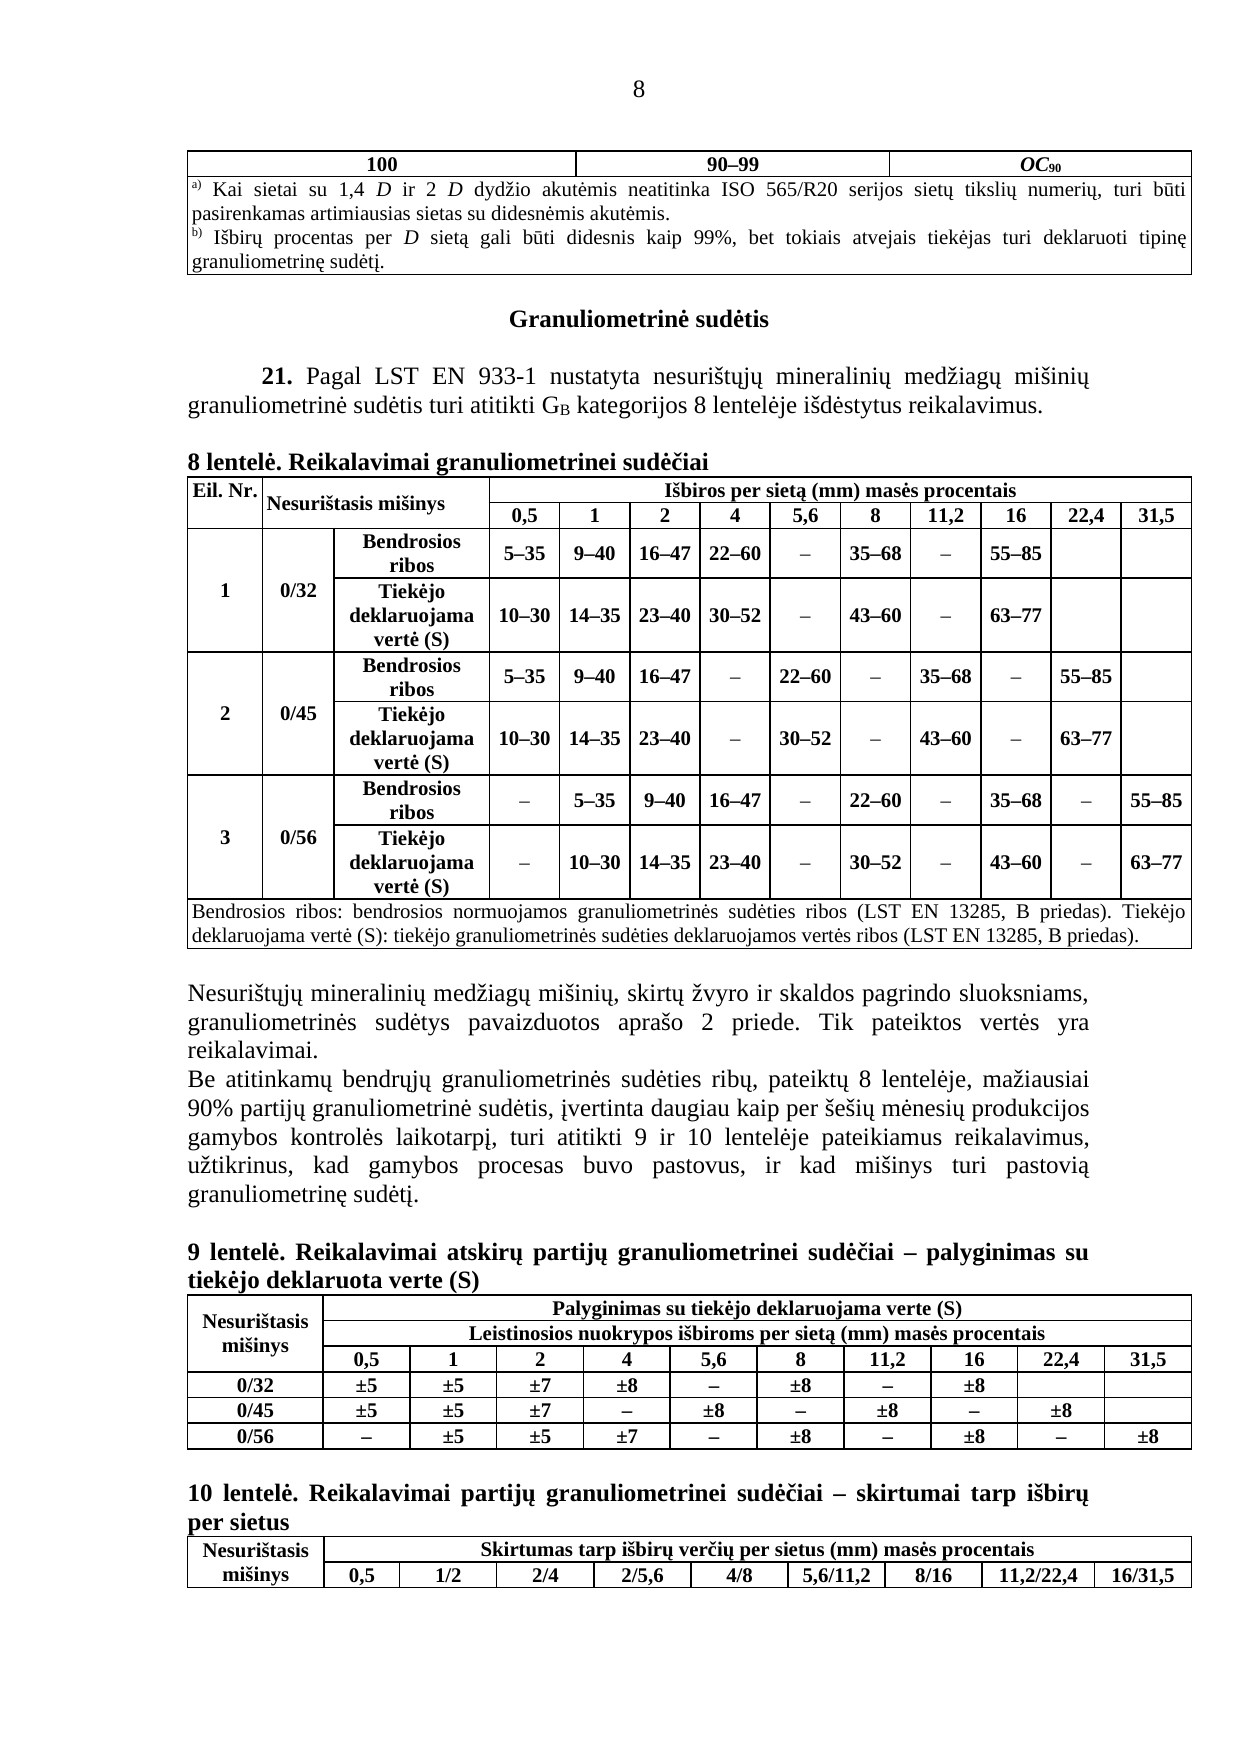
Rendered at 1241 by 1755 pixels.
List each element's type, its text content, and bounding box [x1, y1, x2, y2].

table_cell 0,5 [395, 1563, 399, 1587]
table_cell 23–40 [701, 826, 769, 898]
table_cell ±7 [579, 1373, 583, 1397]
table_cell 9–40 [631, 776, 699, 824]
table_cell 16–47 [631, 529, 699, 577]
table_cell – [841, 653, 910, 701]
table_cell – [490, 776, 559, 824]
table_cell ±7 [497, 1398, 501, 1422]
table_cell 2/4 [497, 1563, 501, 1587]
table_cell 55–85 [982, 529, 1050, 577]
text 10 lentelė. Reikalavimai partijų granuliometrinei sudėčiai – skirtumai tarp išbirų per sietus [187, 1478, 1090, 1536]
table_cell 0/45 [188, 1398, 192, 1422]
table_cell 3 [188, 776, 262, 898]
table_cell 1 [188, 529, 262, 651]
table_cell 14–35 [631, 826, 699, 898]
table_cell – [1100, 1424, 1104, 1448]
table_cell [1105, 1373, 1109, 1397]
table_cell ±7 [584, 1424, 588, 1448]
table_cell 22,4 [1100, 1347, 1104, 1371]
table_header Nesurištasis mišinys [263, 478, 489, 527]
text 8 lentelė. Reikalavimai granuliometrinei sudėčiai [187, 447, 1090, 476]
table_cell [1187, 1373, 1191, 1397]
table_cell – [1013, 1398, 1017, 1422]
table_cell 0/56 [263, 776, 333, 898]
text 21. Pagal LST EN 933-1 nustatyta nesurištųjų mineralinių medžiagų mišinių granuliometrinė sudėtis turi atitikti GB kategorijos 8 lentelėje išdėstytus reikalavimus. [187, 361, 1090, 419]
table_cell 23–40 [631, 579, 699, 651]
table_cell 0,5 [555, 503, 559, 527]
table_cell ±8 [1187, 1424, 1191, 1448]
table_cell 0/45 [263, 653, 333, 774]
table_cell ±8 [1018, 1398, 1022, 1422]
table_cell 16–47 [631, 653, 699, 701]
table_cell 30–52 [701, 579, 769, 651]
table_cell 5–35 [560, 776, 629, 824]
table_cell [1122, 529, 1191, 577]
table_cell 35–68 [841, 529, 910, 577]
table_cell [1100, 1373, 1104, 1397]
table_cell 43–60 [982, 826, 1050, 898]
table_cell 22–60 [841, 776, 910, 824]
table_cell 2/4 [589, 1563, 593, 1587]
table_cell ±8 [1105, 1424, 1109, 1448]
table_cell 55–85 [1122, 776, 1191, 824]
table_cell 35–68 [982, 776, 1050, 824]
table_cell – [1052, 826, 1120, 898]
table_cell ±8 [1100, 1398, 1104, 1422]
table_cell ±8 [1013, 1424, 1017, 1448]
table_cell – [490, 826, 559, 898]
table_cell 1/2 [400, 1563, 404, 1587]
table_cell 11,2 [911, 503, 915, 527]
table_cell [1105, 1398, 1109, 1422]
table_cell ±5 [497, 1424, 501, 1448]
table_cell OC90 [890, 152, 894, 176]
text Be atitinkamų bendrųjų granuliometrinės sudėties ribų, pateiktų 8 lentelėje, mažiausiai 90% partijų granuliometrinė sudėtis, įvertinta daugiau kaip per šešių mėnesių produkcijos gamybos kontrolės laikotarpį, turi atitikti 9 ir 10 lentelėje pateikiamus reikalavimus, užtikrinus, kad gamybos procesas buvo pastovus, ir kad mišinys turi pastovią granuliometrinę sudėtį. [187, 1064, 1090, 1208]
table_cell 16 [1013, 1347, 1017, 1371]
table_cell 31,5 [1105, 1347, 1109, 1371]
table_cell – [982, 702, 1050, 774]
table_cell 43–60 [911, 702, 980, 774]
table_cell ±5 [492, 1424, 496, 1448]
table_cell 9–40 [560, 529, 629, 577]
table_cell 10–30 [490, 579, 559, 651]
table_cell – [982, 653, 1050, 701]
table_cell 0/56 [188, 1424, 192, 1448]
table_cell 5–35 [490, 653, 559, 701]
table_cell 30–52 [771, 702, 840, 774]
table_cell – [771, 579, 840, 651]
table_cell [1122, 653, 1191, 701]
table_cell [1122, 579, 1191, 651]
table_header Nesurištasis mišinys [188, 1296, 322, 1371]
table_cell 1/2 [492, 1563, 496, 1587]
table_cell OC90 [1187, 152, 1191, 176]
table_cell – [841, 702, 910, 774]
table_cell ±8 [1013, 1373, 1017, 1397]
text Granuliometrinė sudėtis [187, 304, 1090, 332]
table_cell – [1018, 1424, 1022, 1448]
table_cell 22–60 [771, 653, 840, 701]
text Nesurištųjų mineralinių medžiagų mišinių, skirtų žvyro ir skaldos pagrindo sluoksniams, granuliometrinės sudėtys pavaizduotos aprašo 2 priede. Tik pateiktos vertės yra reikalavimai. [187, 978, 1090, 1064]
table_cell ±5 [579, 1424, 583, 1448]
table_cell 22–60 [701, 529, 769, 577]
table_cell 10–30 [560, 826, 629, 898]
table_cell – [701, 702, 769, 774]
table_cell [1018, 1373, 1022, 1397]
table_cell 2 [497, 1347, 501, 1371]
table_cell – [911, 776, 980, 824]
table_cell – [771, 776, 840, 824]
table_cell 31,5 [1187, 1347, 1191, 1371]
table_cell – [771, 826, 840, 898]
table_cell 2 [579, 1347, 583, 1371]
table_cell 14–35 [560, 579, 629, 651]
table_cell 0/32 [188, 1373, 192, 1397]
text 9 lentelė. Reikalavimai atskirų partijų granuliometrinei sudėčiai – palyginimas su tiekėjo deklaruota verte (S) [187, 1237, 1090, 1294]
table_cell 5–35 [490, 529, 559, 577]
table_cell 30–52 [841, 826, 910, 898]
table_cell [1052, 529, 1120, 577]
table_cell 100 [188, 152, 192, 176]
table_cell 4 [584, 1347, 588, 1371]
table_cell 10–30 [490, 702, 559, 774]
table_cell 16–47 [701, 776, 769, 824]
table_cell 31,5 [1187, 503, 1191, 527]
table_cell [1122, 702, 1191, 774]
table_cell 63–77 [1122, 826, 1191, 898]
table_cell 9–40 [560, 653, 629, 701]
table_cell 1 [492, 1347, 496, 1371]
table_cell ±7 [497, 1373, 501, 1397]
table_cell 0/32 [263, 529, 333, 651]
table_cell ±5 [492, 1373, 496, 1397]
table_cell 43–60 [841, 579, 910, 651]
table_header Eil. Nr. [188, 478, 262, 527]
table_cell [1052, 579, 1120, 651]
table_cell 63–77 [1052, 702, 1120, 774]
table_cell ±8 [584, 1373, 588, 1397]
table_cell – [911, 529, 980, 577]
table_cell – [771, 529, 840, 577]
table_cell – [911, 826, 980, 898]
table_cell 23–40 [631, 702, 699, 774]
table_cell 1 [560, 503, 564, 527]
table_cell – [584, 1398, 588, 1422]
table_cell 14–35 [560, 702, 629, 774]
table_cell 63–77 [982, 579, 1050, 651]
table_cell 35–68 [911, 653, 980, 701]
table_cell ±7 [579, 1398, 583, 1422]
table_cell 55–85 [1052, 653, 1120, 701]
table_cell 22,4 [1018, 1347, 1022, 1371]
table_cell – [1052, 776, 1120, 824]
table_cell 8 [906, 503, 910, 527]
table_cell 2 [188, 653, 262, 774]
table_header Nesurištasis mišinys [188, 1537, 323, 1587]
table_cell – [701, 653, 769, 701]
table_cell [1187, 1398, 1191, 1422]
table_cell – [911, 579, 980, 651]
table_cell ±5 [492, 1398, 496, 1422]
table_cell 5,6 [836, 503, 840, 527]
